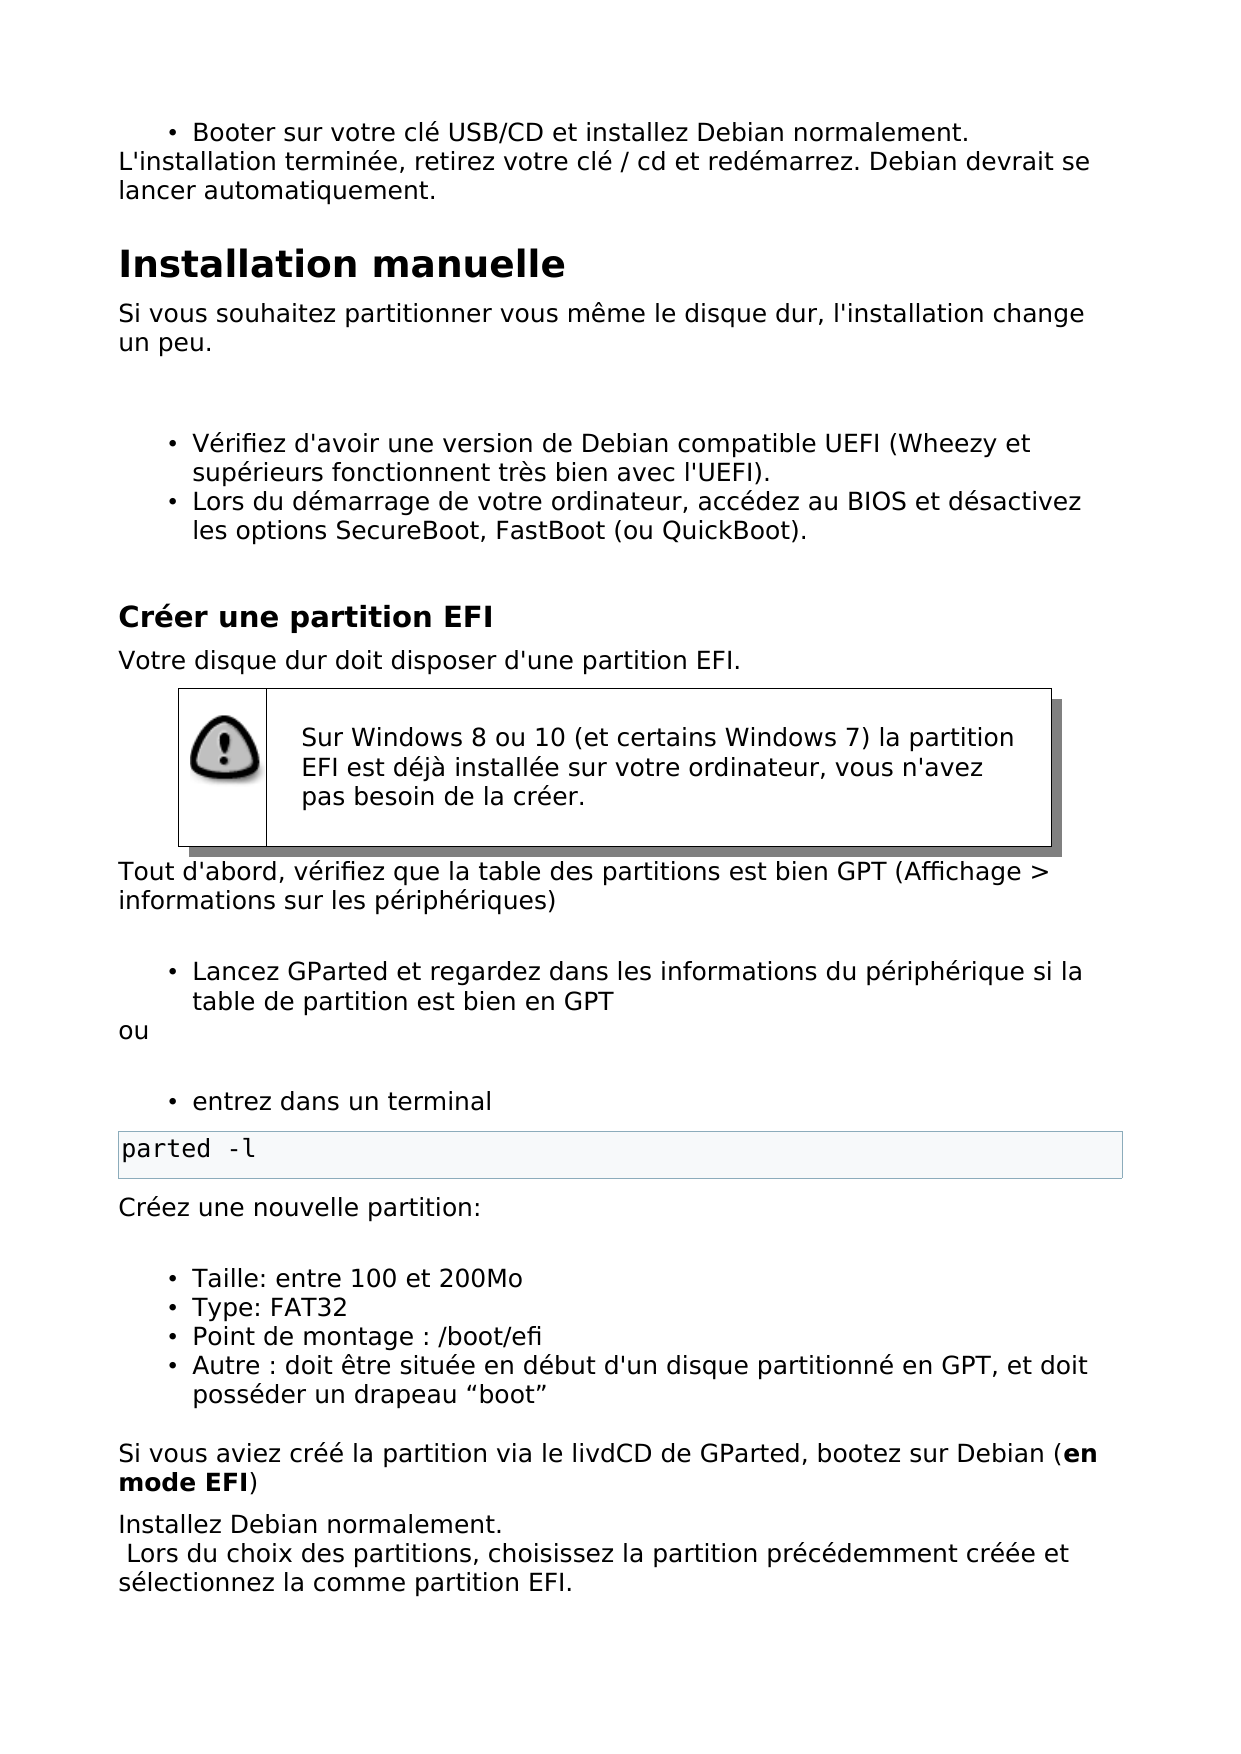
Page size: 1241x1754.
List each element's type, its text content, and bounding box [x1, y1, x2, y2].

list Vérifiez d'avoir une version de Debian compatible UEFI (Wheezy et supérieurs fonctionnent très bien avec l'UEFI). [177, 429, 1122, 487]
list Type: FAT32 [177, 1293, 1122, 1322]
text Votre disque dur doit disposer d'une partition EFI. [118, 646, 1122, 676]
subtitle Créer une partition EFI [118, 600, 1122, 634]
list Lors du démarrage de votre ordinateur, accédez au BIOS et désactivez les options SecureBoot, FastBoot (ou QuickBoot). [177, 487, 1122, 545]
text Si vous souhaitez partitionner vous même le disque dur, l'installation change un peu. [118, 299, 1122, 387]
list Autre : doit être située en début d'un disque partitionné en GPT, et doit posséder un drapeau “boot” [177, 1351, 1122, 1410]
text Tout d'abord, vérifiez que la table des partitions est bien GPT (Affichage > informations sur les périphériques) [118, 857, 1122, 916]
picture [190, 711, 266, 787]
table_header [179, 689, 266, 846]
table_header Sur Windows 8 ou 10 (et certains Windows 7) la partition EFI est déjà installée sur votre ordinateur, vous n'avez pas besoin de la créer. [267, 689, 1051, 846]
list Taille: entre 100 et 200Mo [177, 1264, 1122, 1293]
text Installez Debian normalement. Lors du choix des partitions, choisissez la partition précédemment créée et sélectionnez la comme partition EFI. [118, 1510, 1122, 1597]
list Lancez GParted et regardez dans les informations du périphérique si la table de partition est bien en GPT [177, 957, 1122, 1016]
list Point de montage : /boot/efi [177, 1322, 1122, 1351]
text Si vous aviez créé la partition via le livdCD de GParted, bootez sur Debian (en mode EFI) [118, 1439, 1122, 1497]
text Créez une nouvelle partition: [118, 1193, 1122, 1222]
list entrez dans un terminal [177, 1087, 1122, 1116]
subtitle Installation manuelle [118, 243, 1122, 287]
text ou [118, 1016, 1122, 1045]
table_header parted -l [119, 1132, 1122, 1178]
list Booter sur votre clé USB/CD et installez Debian normalement. [177, 118, 1122, 147]
text L'installation terminée, retirez votre clé / cd et redémarrez. Debian devrait se lancer automatiquement. [118, 147, 1122, 206]
